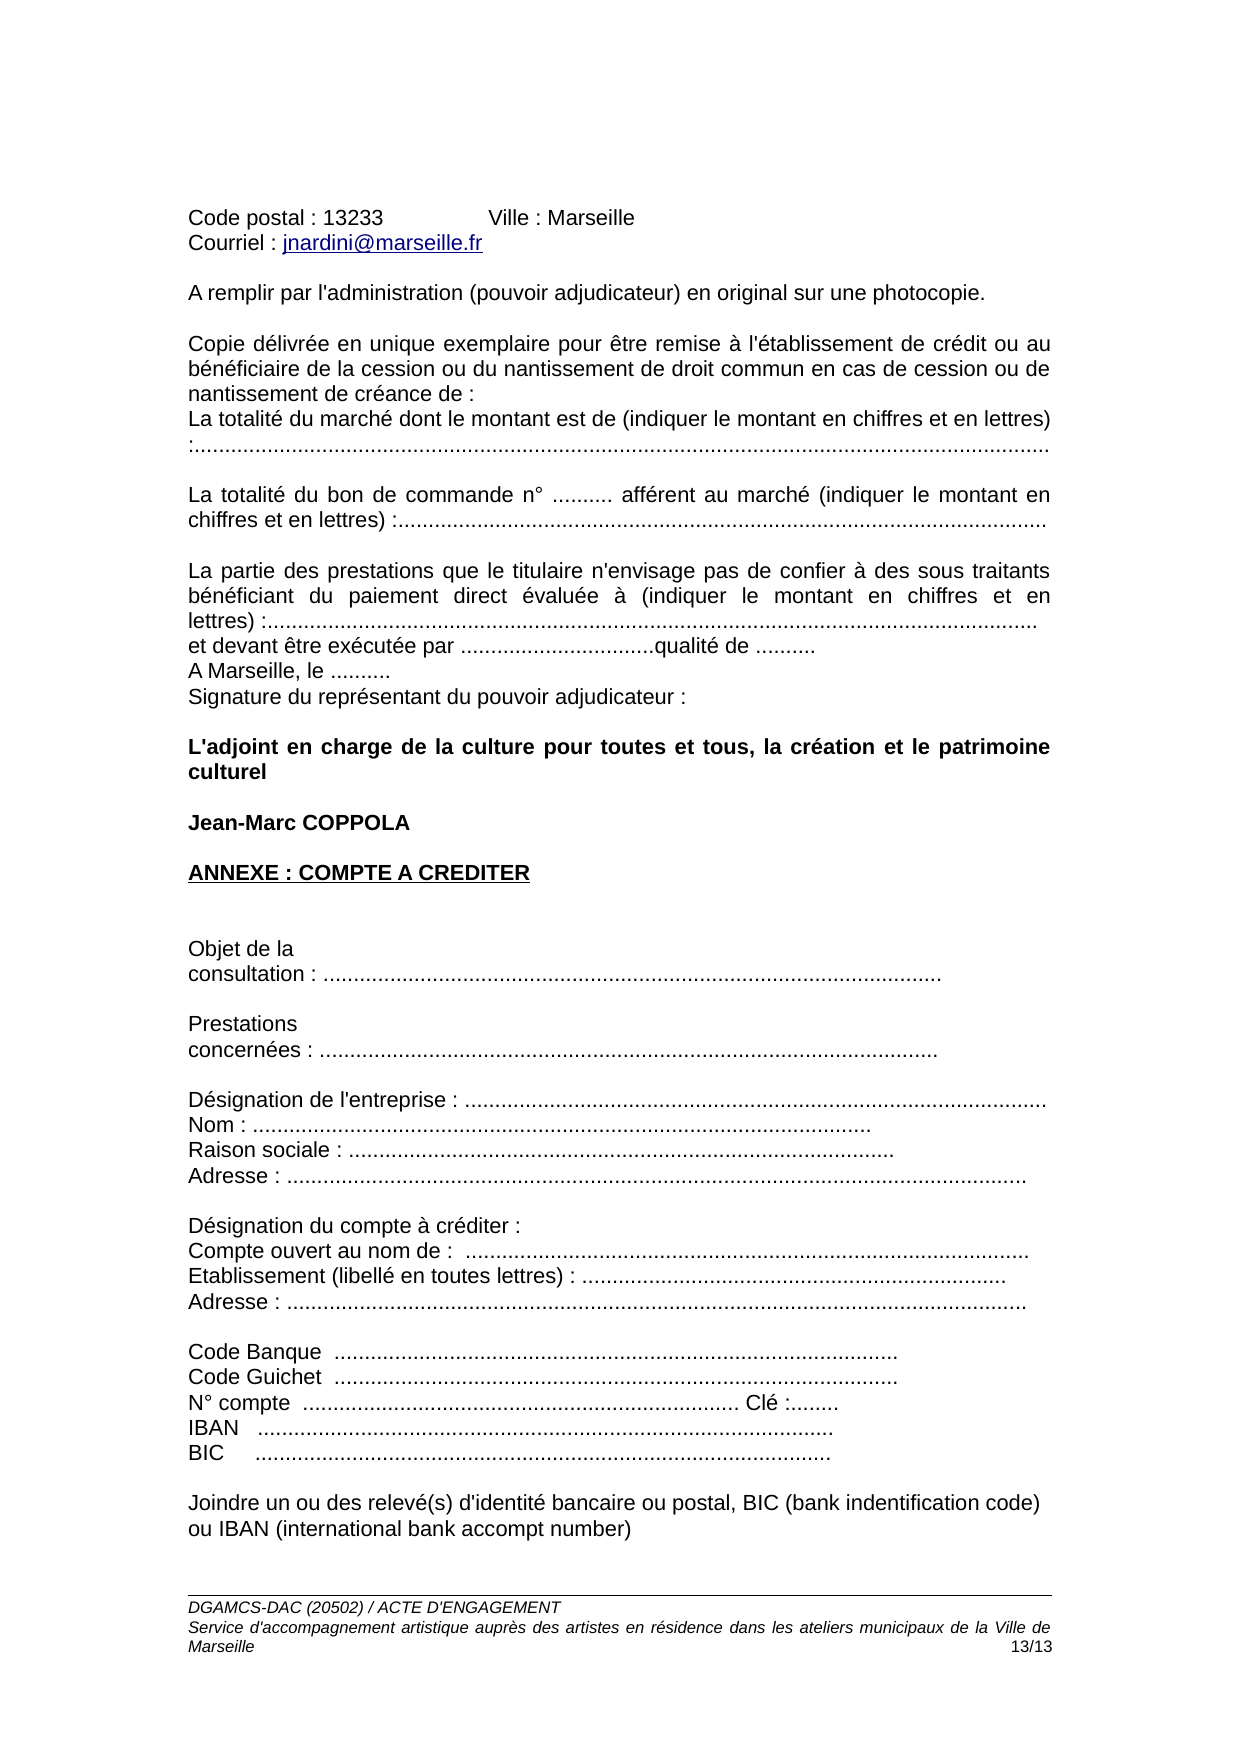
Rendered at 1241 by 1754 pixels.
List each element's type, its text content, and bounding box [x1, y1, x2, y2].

text Courriel : jnardini@marseille.fr [188, 230, 1052, 255]
text Nom : ...................................................................................................... [188, 1112, 1052, 1137]
text IBAN ............................................................................................... [188, 1414, 1052, 1440]
text Code Guichet ............................................................................................. [188, 1364, 1052, 1389]
text A Marseille, le .......... [188, 658, 1052, 683]
text et devant être exécutée par ................................qualité de .......... [188, 633, 1052, 658]
text Désignation de l'entreprise : ................................................................................................ [188, 1087, 1052, 1112]
text La totalité du marché dont le montant est de (indiquer le montant en chiffres et en lettres) :............................................................................................................................................. [188, 406, 1052, 457]
text A remplir par l'administration (pouvoir adjudicateur) en original sur une photocopie. [188, 280, 1052, 305]
text Compte ouvert au nom de : ............................................................................................. [188, 1238, 1052, 1263]
text Signature du représentant du pouvoir adjudicateur : [188, 683, 1052, 709]
text Adresse : .......................................................................................................................... [188, 1162, 1052, 1188]
text Copie délivrée en unique exemplaire pour être remise à l'établissement de crédit ou au bénéficiaire de la cession ou du nantissement de droit commun en cas de cession ou de nantissement de créance de : [188, 331, 1052, 406]
text Objet de la consultation : ...................................................................................................... [188, 936, 1052, 986]
text Raison sociale : .......................................................................................... [188, 1137, 1052, 1162]
text N° compte ........................................................................ Clé :........ [188, 1389, 1052, 1414]
text Code postal : 13233 Ville : Marseille [188, 204, 1052, 230]
text L'adjoint en charge de la culture pour toutes et tous, la création et le patrimoine culturel [188, 734, 1052, 784]
text Jean-Marc COPPOLA [188, 809, 1052, 835]
text Etablissement (libellé en toutes lettres) : ...................................................................... [188, 1263, 1052, 1288]
text Joindre un ou des relevé(s) d'identité bancaire ou postal, BIC (bank indentification code) ou IBAN (international bank accompt number) [188, 1490, 1052, 1541]
text Prestations concernées : ...................................................................................................... [188, 1011, 1052, 1062]
text Désignation du compte à créditer : [188, 1213, 1052, 1238]
text ANNEXE : COMPTE A CREDITER [188, 860, 1052, 885]
text La totalité du bon de commande n° .......... afférent au marché (indiquer le montant en chiffres et en lettres) :........................................................................................................... [188, 482, 1052, 532]
text Adresse : .......................................................................................................................... [188, 1288, 1052, 1314]
text BIC ............................................................................................... [188, 1440, 1052, 1465]
text Code Banque ............................................................................................. [188, 1339, 1052, 1364]
text La partie des prestations que le titulaire n'envisage pas de confier à des sous traitants bénéficiant du paiement direct évaluée à (indiquer le montant en chiffres et en lettres) :............................................................................................................................... [188, 557, 1052, 633]
